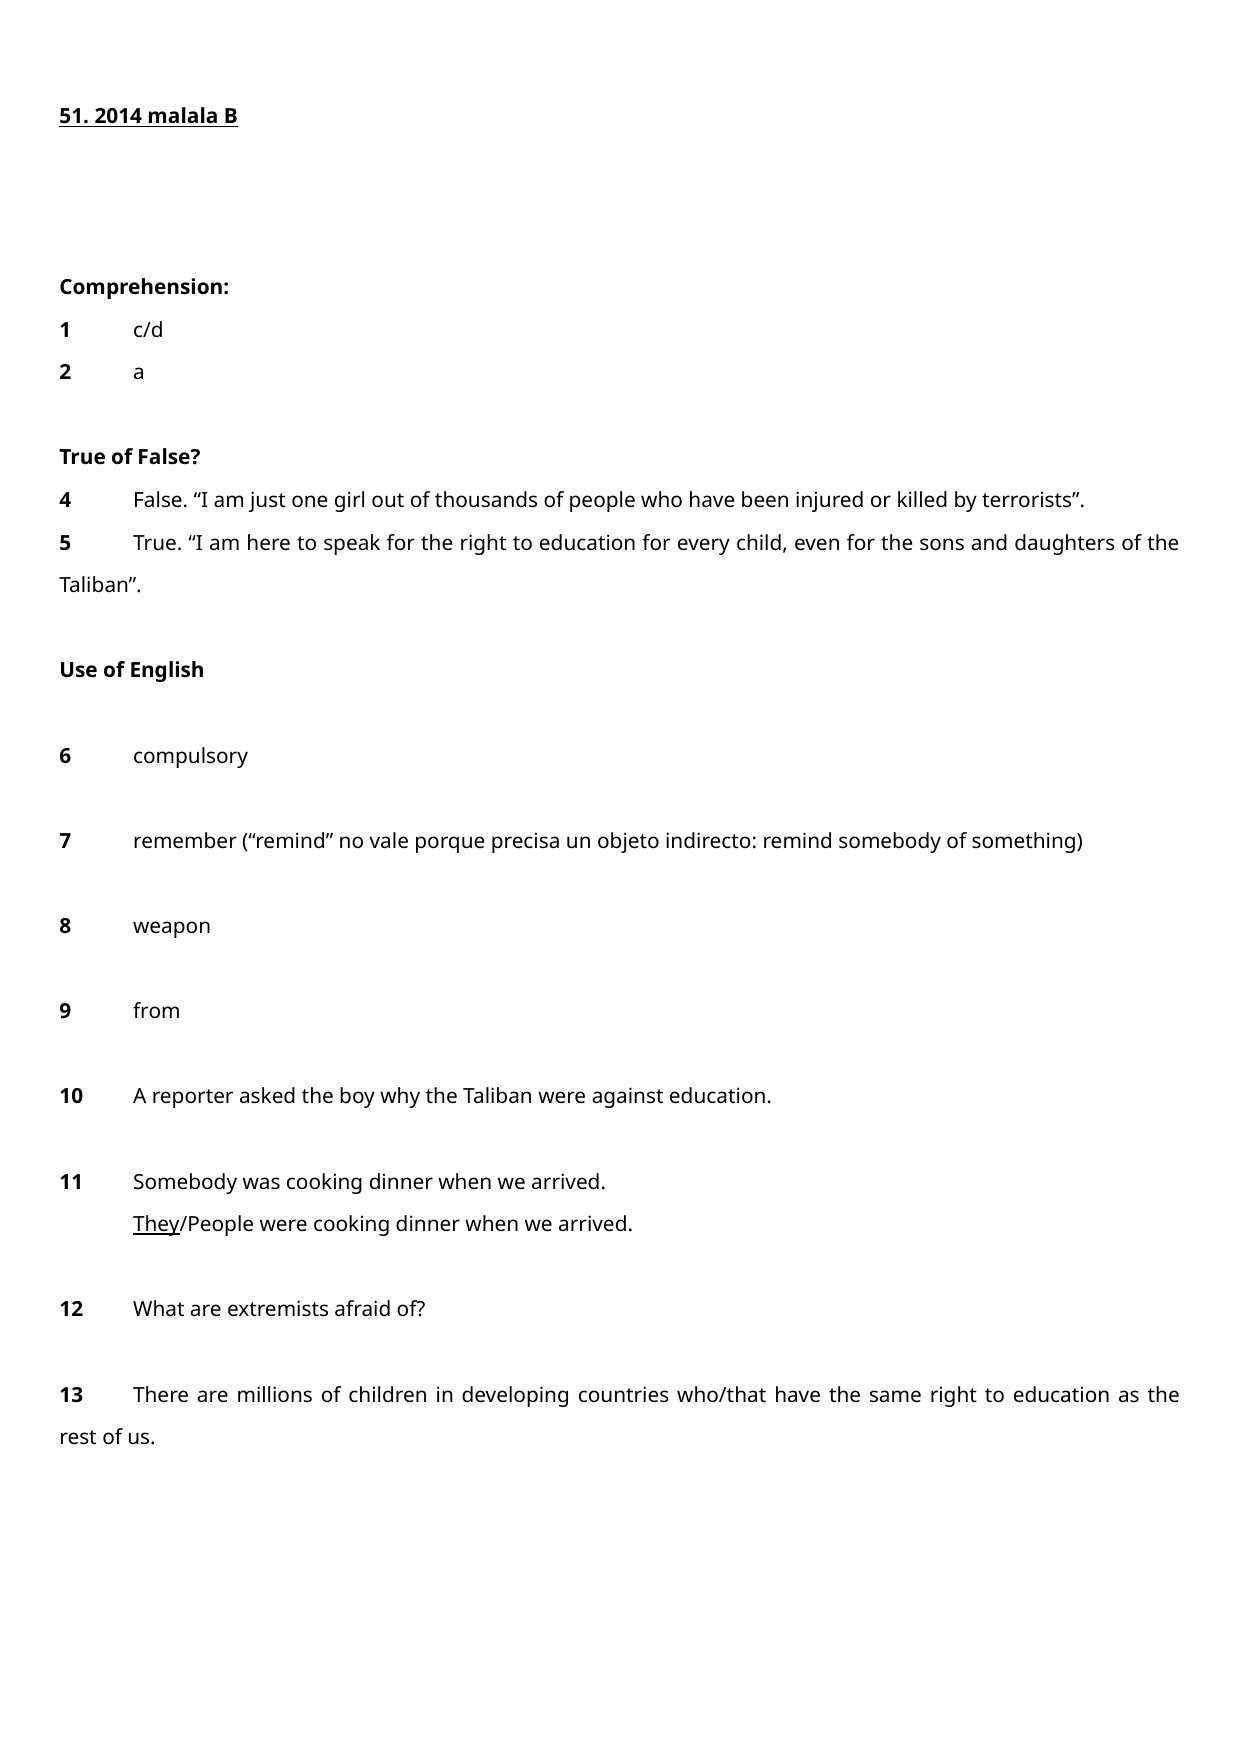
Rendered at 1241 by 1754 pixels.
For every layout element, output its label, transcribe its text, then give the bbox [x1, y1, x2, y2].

text 10 A reporter asked the boy why the Taliban were against education. [59, 1082, 1181, 1110]
text 13 There are millions of children in developing countries who/that have the same right to education as the rest of us. [59, 1380, 1181, 1451]
text Use of English [59, 656, 1181, 684]
text True of False? [59, 442, 1181, 471]
text 1 c/d [59, 315, 1181, 343]
text 12 What are extremists afraid of? [59, 1294, 1181, 1323]
text 4 False. “I am just one girl out of thousands of people who have been injured or killed by terrorists”. [59, 485, 1181, 513]
text 8 weapon [59, 911, 1181, 939]
text Comprehension: [59, 272, 1181, 301]
text They/People were cooking dinner when we arrived. [59, 1209, 1181, 1238]
text 6 compulsory [59, 741, 1181, 769]
text 5 True. “I am here to speak for the right to education for every child, even for the sons and daughters of the Taliban”. [59, 528, 1181, 599]
text 2 a [59, 357, 1181, 386]
text 7 remember (“remind” no vale porque precisa un objeto indirecto: remind somebody of something) [59, 826, 1181, 854]
text 51. 2014 malala B [59, 102, 1181, 130]
text 9 from [59, 996, 1181, 1025]
text 11 Somebody was cooking dinner when we arrived. [59, 1167, 1181, 1195]
